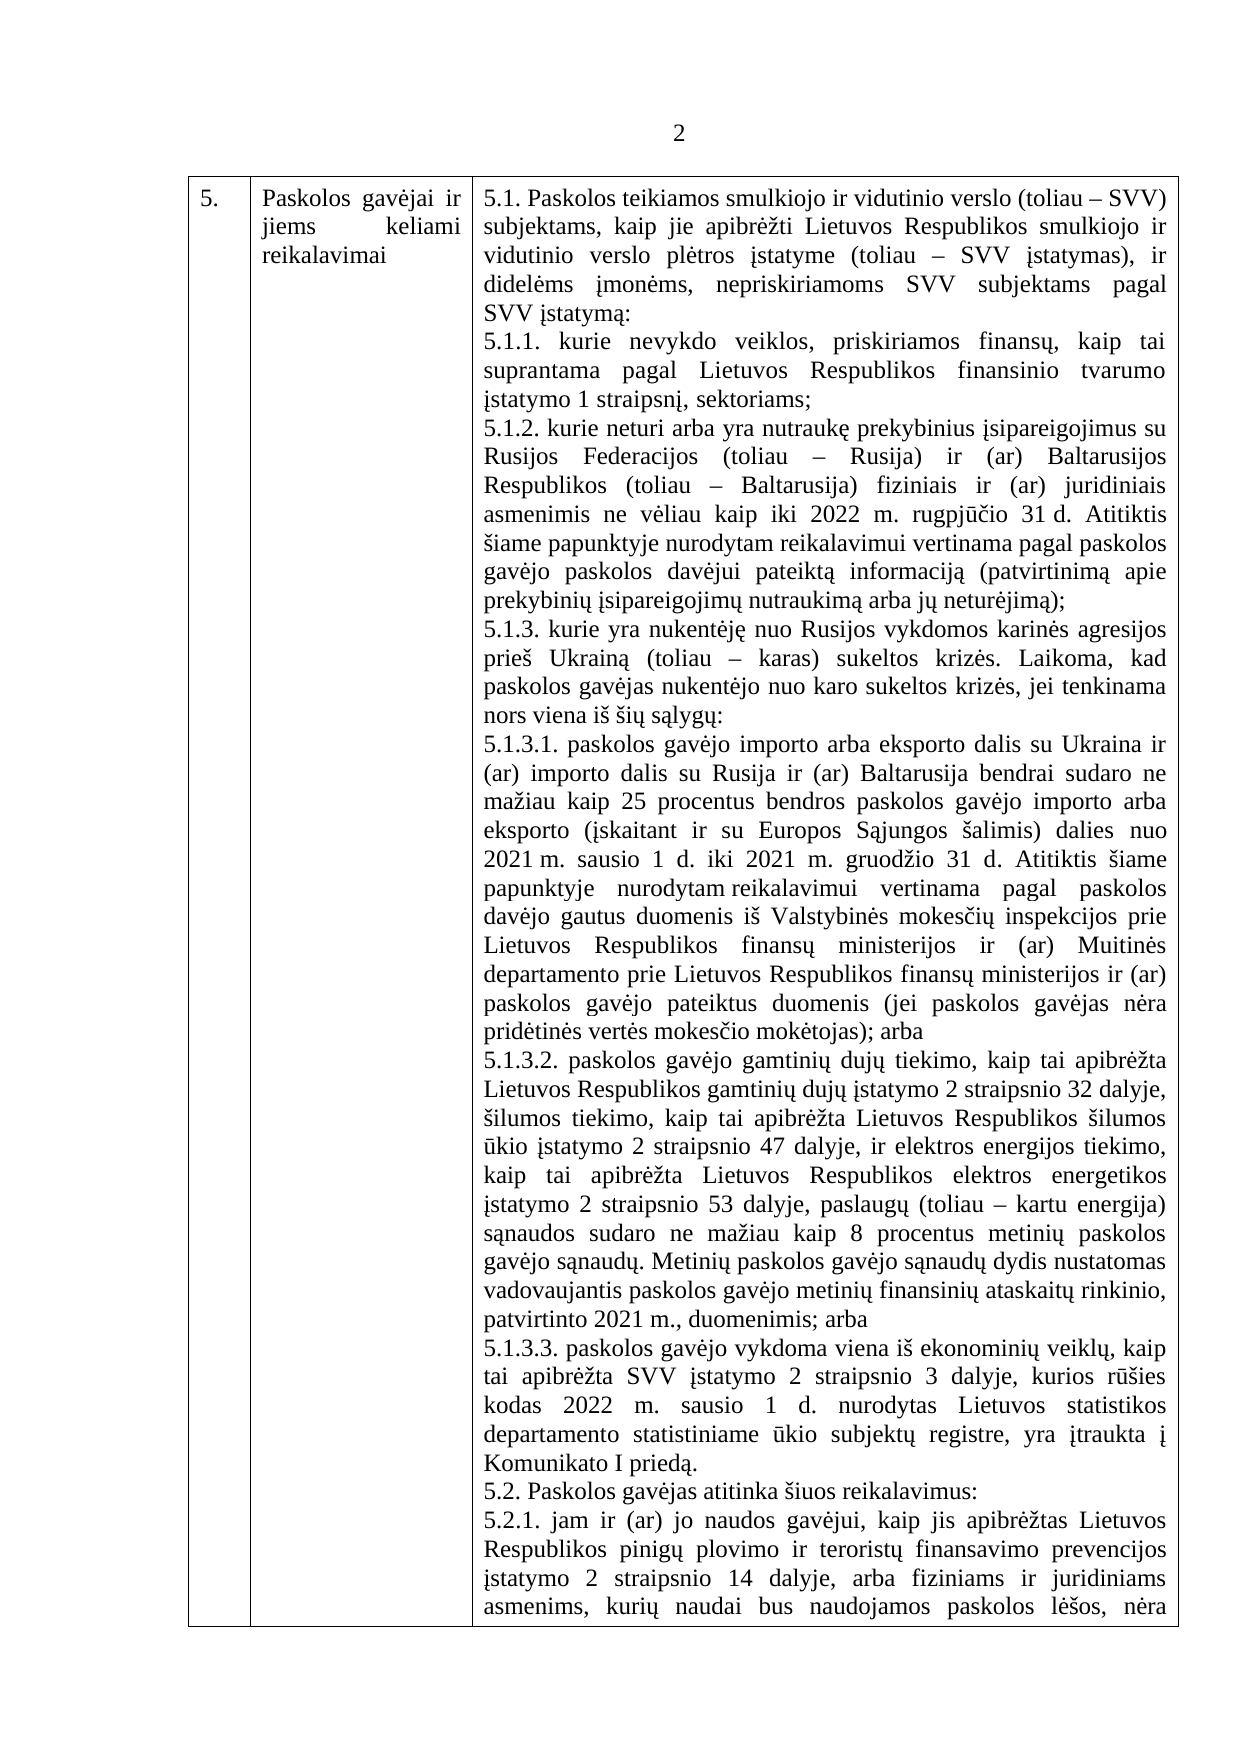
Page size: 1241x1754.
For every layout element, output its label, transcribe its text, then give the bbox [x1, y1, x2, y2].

table_cell Paskolos gavėjai ir jiems keliami reikalavimai [251, 177, 472, 1626]
table_cell 5.1. Paskolos teikiamos smulkiojo ir vidutinio verslo (toliau – SVV) subjektams, kaip jie apibrėžti Lietuvos Respublikos smulkiojo ir vidutinio verslo plėtros įstatyme (toliau – SVV įstatymas), ir didelėms įmonėms, nepriskiriamoms SVV subjektams pagal SVV įstatymą: 5.1.1. kurie nevykdo veiklos, priskiriamos finansų, kaip tai suprantama pagal Lietuvos Respublikos finansinio tvarumo įstatymo 1 straipsnį, sektoriams; 5.1.2. kurie neturi arba yra nutraukę prekybinius įsipareigojimus su Rusijos Federacijos (toliau – Rusija) ir (ar) Baltarusijos Respublikos (toliau – Baltarusija) fiziniais ir (ar) juridiniais asmenimis ne vėliau kaip iki 2022 m. rugpjūčio 31 d. Atitiktis šiame papunktyje nurodytam reikalavimui vertinama pagal paskolos gavėjo paskolos davėjui pateiktą informaciją (patvirtinimą apie prekybinių įsipareigojimų nutraukimą arba jų neturėjimą); 5.1.3. kurie yra nukentėję nuo Rusijos vykdomos karinės agresijos prieš Ukrainą (toliau – karas) sukeltos krizės. Laikoma, kad paskolos gavėjas nukentėjo nuo karo sukeltos krizės, jei tenkinama nors viena iš šių sąlygų: 5.1.3.1. paskolos gavėjo importo arba eksporto dalis su Ukraina ir (ar) importo dalis su Rusija ir (ar) Baltarusija bendrai sudaro ne mažiau kaip 25 procentus bendros paskolos gavėjo importo arba eksporto (įskaitant ir su Europos Sąjungos šalimis) dalies nuo 2021 m. sausio 1 d. iki 2021 m. gruodžio 31 d. Atitiktis šiame papunktyje nurodytam reikalavimui vertinama pagal paskolos davėjo gautus duomenis iš Valstybinės mokesčių inspekcijos prie Lietuvos Respublikos finansų ministerijos ir (ar) Muitinės departamento prie Lietuvos Respublikos finansų ministerijos ir (ar) paskolos gavėjo pateiktus duomenis (jei paskolos gavėjas nėra pridėtinės vertės mokesčio mokėtojas); arba 5.1.3.2. paskolos gavėjo gamtinių dujų tiekimo, kaip tai apibrėžta Lietuvos Respublikos gamtinių dujų įstatymo 2 straipsnio 32 dalyje, šilumos tiekimo, kaip tai apibrėžta Lietuvos Respublikos šilumos ūkio įstatymo 2 straipsnio 47 dalyje, ir elektros energijos tiekimo, kaip tai apibrėžta Lietuvos Respublikos elektros energetikos įstatymo 2 straipsnio 53 dalyje, paslaugų (toliau – kartu energija) sąnaudos sudaro ne mažiau kaip 8 procentus metinių paskolos gavėjo sąnaudų. Metinių paskolos gavėjo sąnaudų dydis nustatomas vadovaujantis paskolos gavėjo metinių finansinių ataskaitų rinkinio, patvirtinto 2021 m., duomenimis; arba 5.1.3.3. paskolos gavėjo vykdoma viena iš ekonominių veiklų, kaip tai apibrėžta SVV įstatymo 2 straipsnio 3 dalyje, kurios rūšies kodas 2022 m. sausio 1 d. nurodytas Lietuvos statistikos departamento statistiniame ūkio subjektų registre, yra įtraukta į Komunikato I priedą. 5.2. Paskolos gavėjas atitinka šiuos reikalavimus: 5.2.1. jam ir (ar) jo naudos gavėjui, kaip jis apibrėžtas Lietuvos Respublikos pinigų plovimo ir teroristų finansavimo prevencijos įstatymo 2 straipsnio 14 dalyje, arba fiziniams ir juridiniams asmenims, kurių naudai bus naudojamos paskolos lėšos, nėra [473, 177, 1178, 1626]
table_cell 5. [189, 177, 250, 1626]
